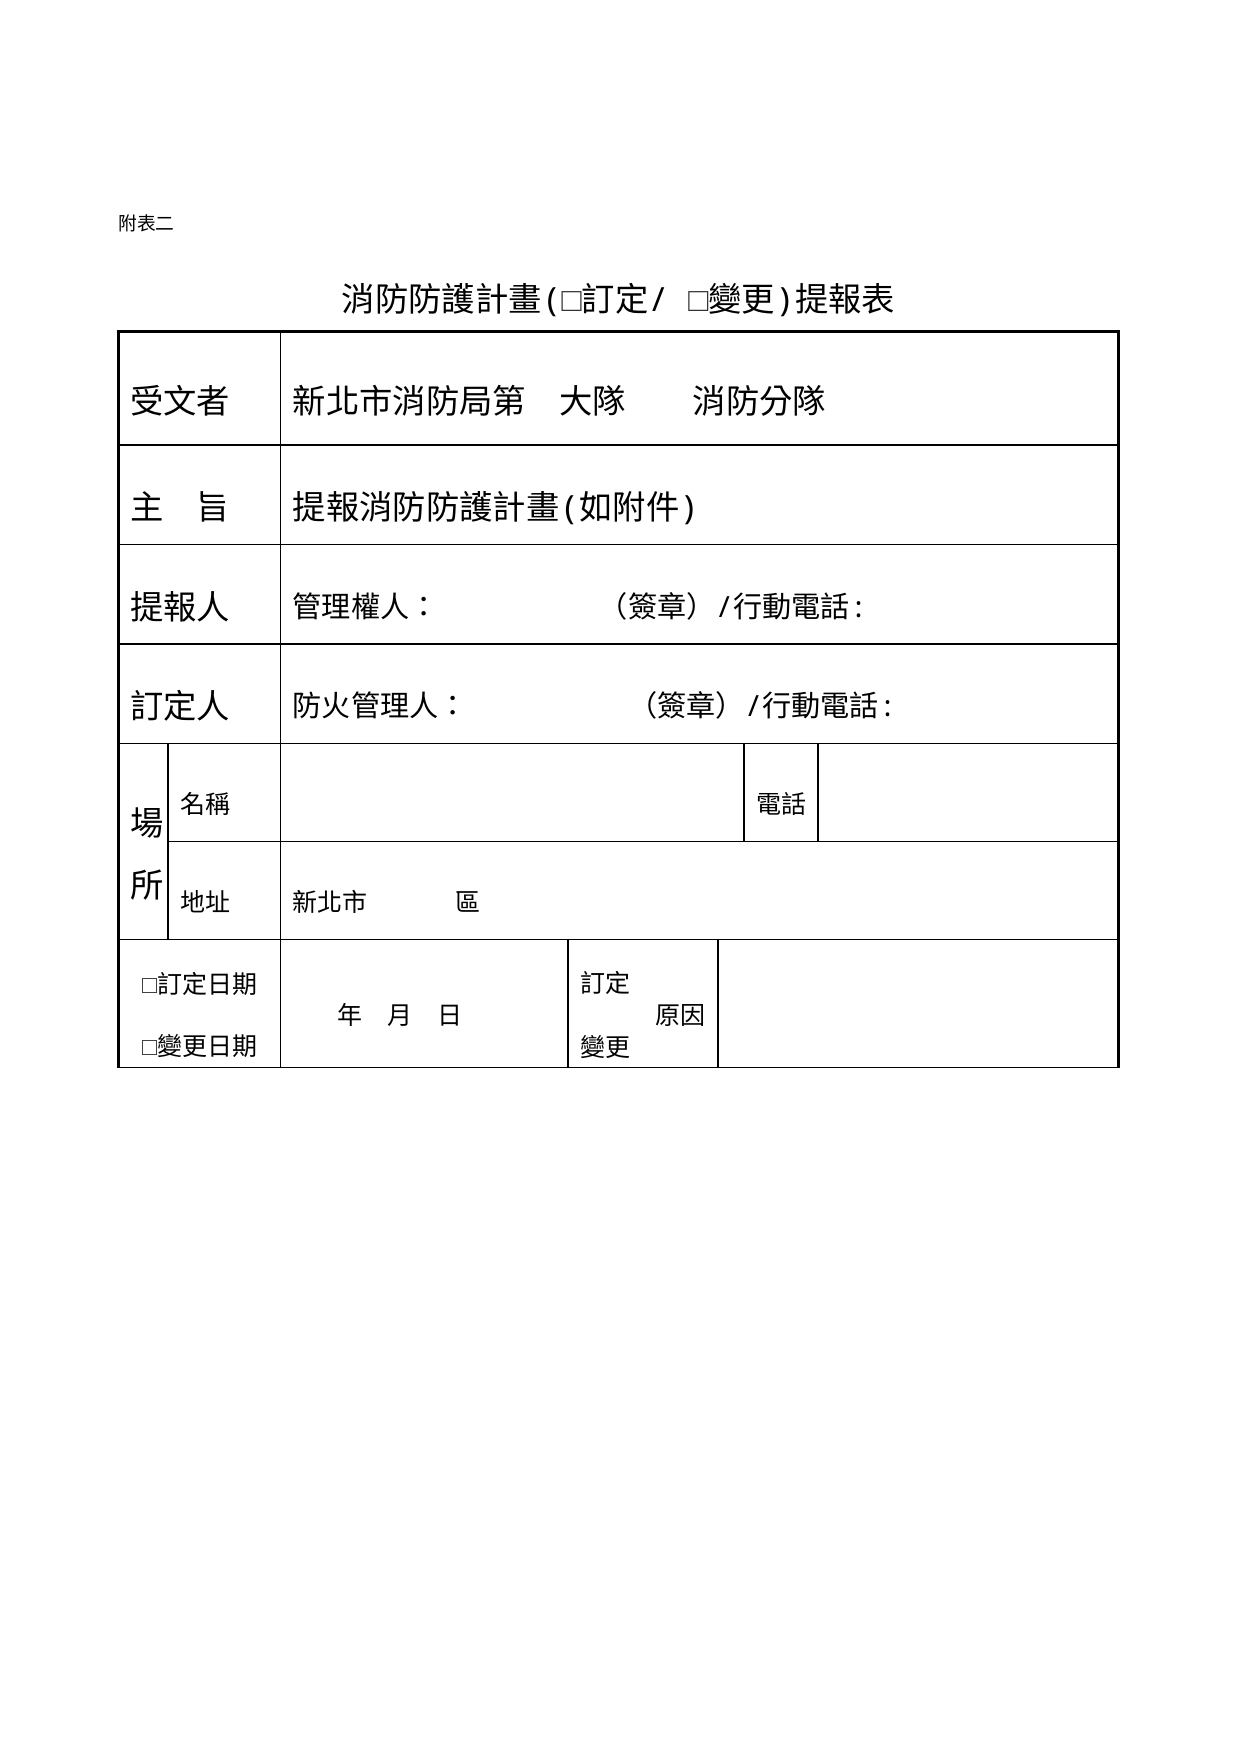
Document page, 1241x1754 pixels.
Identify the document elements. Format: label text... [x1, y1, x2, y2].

table_cell 新北市 區 [281, 842, 1117, 938]
table_cell 提報人 [120, 545, 280, 643]
table_cell 地址 [169, 842, 280, 938]
table_cell 新北市消防局第 大隊 消防分隊 [281, 333, 1117, 444]
table_cell 管理權人： （簽章）/行動電話: [281, 545, 1117, 643]
table_cell [819, 744, 1117, 841]
table_cell 原因 [643, 940, 717, 1067]
table_cell 年 月 日 [281, 940, 567, 1067]
text 附表二 [118, 181, 1122, 243]
table_cell 受文者 [120, 333, 280, 444]
table_cell □訂定日期 □變更日期 [120, 940, 280, 1067]
table_cell 訂定 [569, 940, 643, 1003]
table_cell 電話 [745, 744, 817, 841]
table_header 消防防護計畫(□訂定/ □變更)提報表 [118, 243, 1118, 330]
table_cell 變更 [569, 1003, 643, 1067]
table_cell 主 旨 [120, 446, 280, 544]
table_cell 場所 [120, 744, 167, 938]
table_cell 提報消防防護計畫(如附件) [281, 446, 1117, 544]
table_cell [281, 744, 743, 841]
table_cell [719, 940, 1117, 1067]
table_cell 訂定人 [120, 645, 280, 743]
table_cell 防火管理人： （簽章）/行動電話: [281, 645, 1117, 743]
table_cell 名稱 [169, 744, 280, 841]
